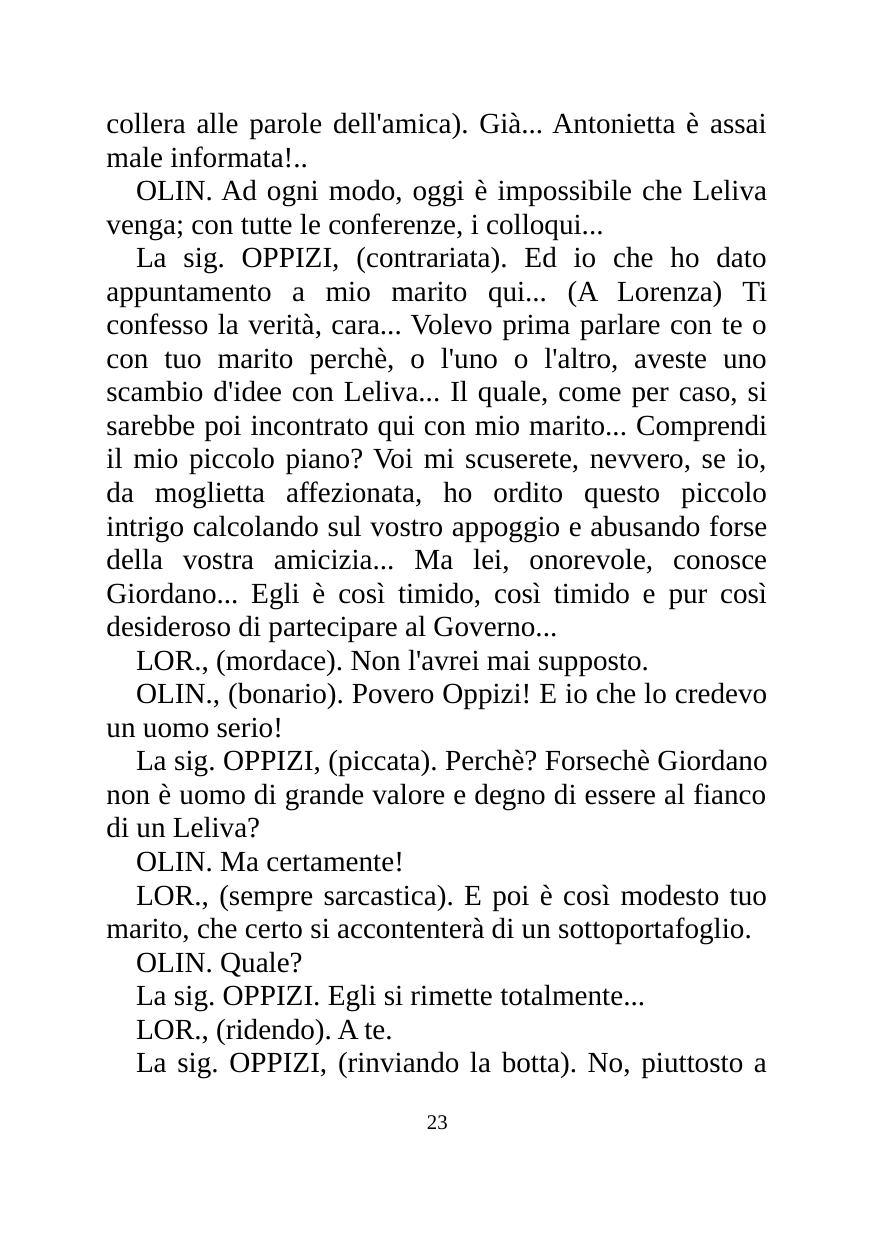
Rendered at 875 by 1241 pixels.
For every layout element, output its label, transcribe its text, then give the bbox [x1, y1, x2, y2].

text LOR., (ridendo). A te. [106, 1012, 768, 1045]
text La sig. OPPIZI, (contrariata). Ed io che ho dato appuntamento a mio marito qui... (A Lorenza) Ti confesso la verità, cara... Volevo prima parlare con te o con tuo marito perchè, o l'uno o l'altro, aveste uno scambio d'idee con Leliva... Il quale, come per caso, si sarebbe poi incontrato qui con mio marito... Comprendi il mio piccolo piano? Voi mi scuserete, nevvero, se io, da moglietta affezionata, ho ordito questo piccolo intrigo calcolando sul vostro appoggio e abusando forse della vostra amicizia... Ma lei, onorevole, conosce Giordano... Egli è così timido, così timido e pur così desideroso di partecipare al Governo... [106, 240, 768, 643]
text OLIN., (bonario). Povero Oppizi! E io che lo credevo un uomo serio! [106, 676, 768, 743]
text OLIN. Ma certamente! [106, 844, 768, 878]
text La sig. OPPIZI, (rinviando la botta). No, piuttosto a [106, 1045, 768, 1079]
text collera alle parole dell'amica). Già... Antonietta è assai male informata!.. [106, 106, 768, 173]
text La sig. OPPIZI, (piccata). Perchè? Forsechè Giordano non è uomo di grande valore e degno di essere al fianco di un Leliva? [106, 743, 768, 844]
text La sig. OPPIZI. Egli si rimette totalmente... [106, 978, 768, 1012]
text OLIN. Ad ogni modo, oggi è impossibile che Leliva venga; con tutte le conferenze, i colloqui... [106, 173, 768, 240]
text LOR., (sempre sarcastica). E poi è così modesto tuo marito, che certo si accontenterà di un sottoportafoglio. [106, 878, 768, 945]
text OLIN. Quale? [106, 945, 768, 978]
text LOR., (mordace). Non l'avrei mai supposto. [106, 643, 768, 676]
